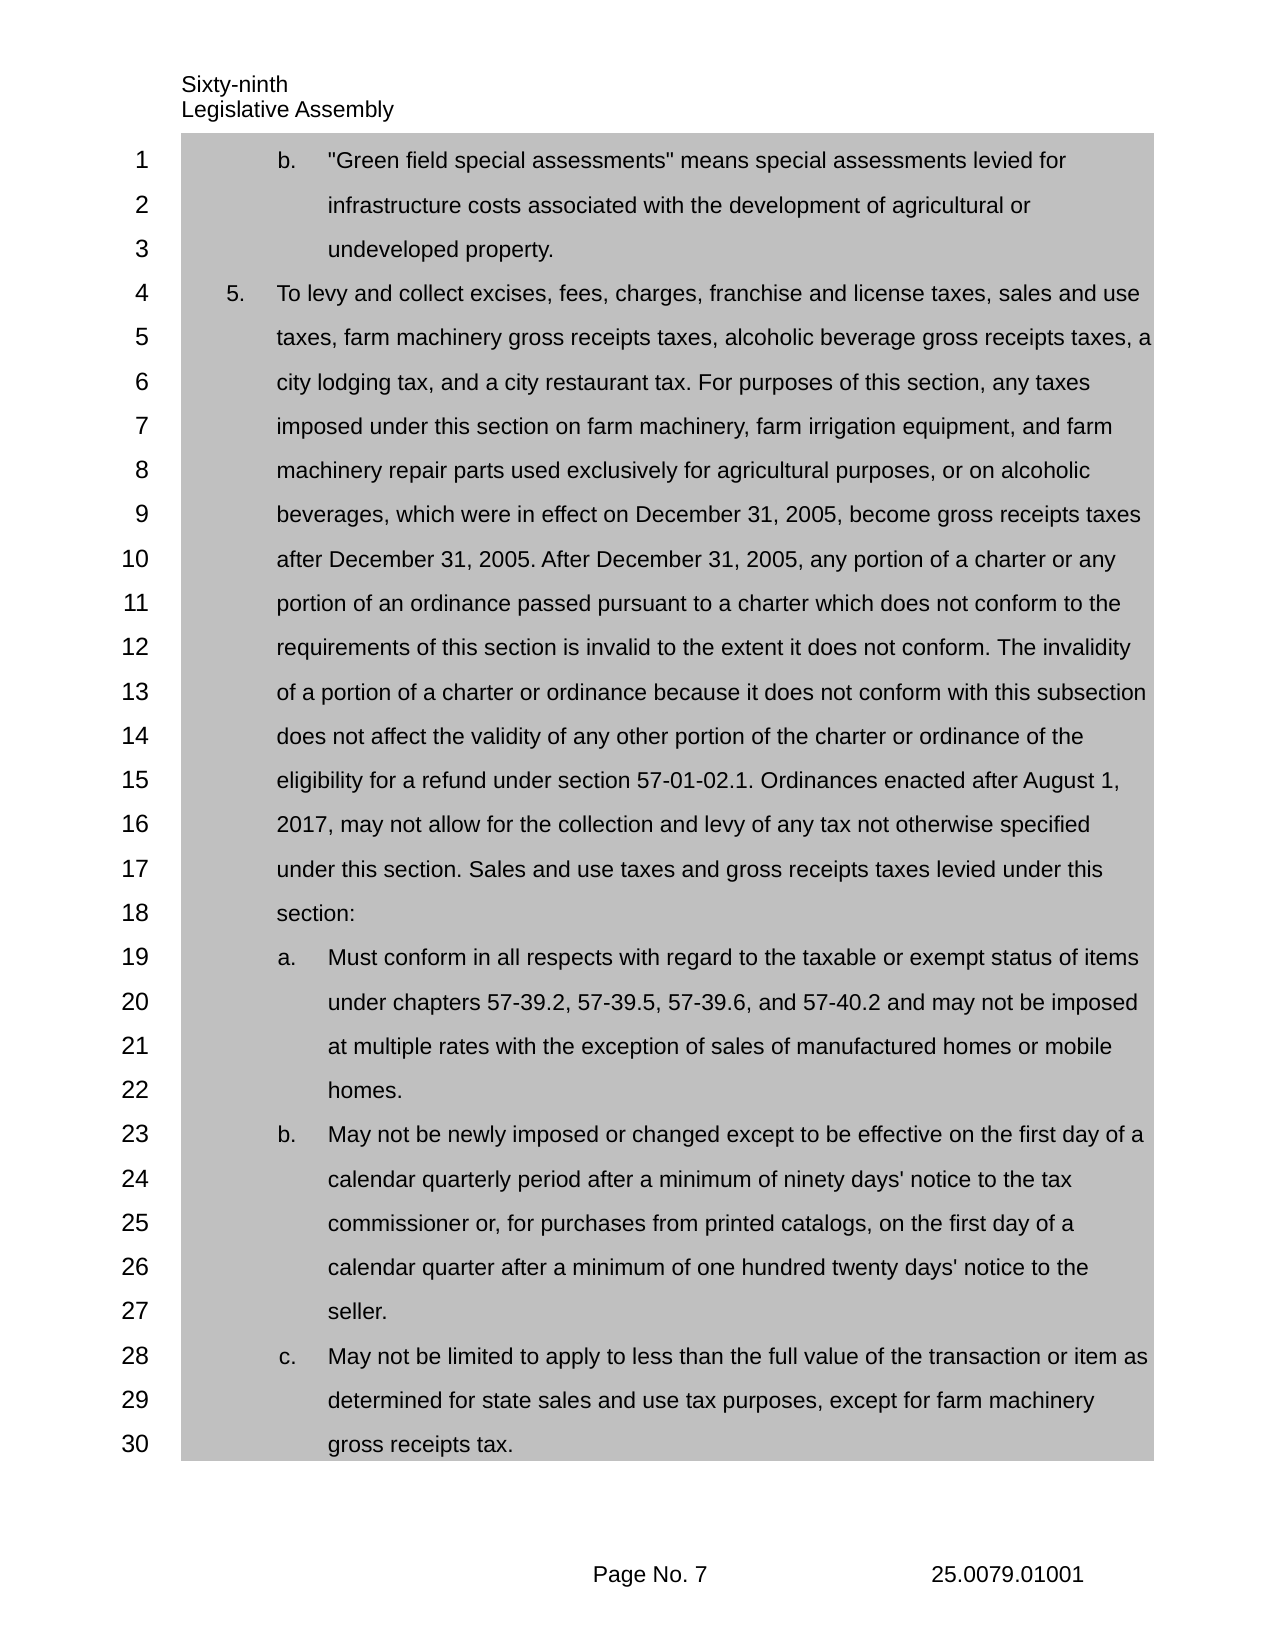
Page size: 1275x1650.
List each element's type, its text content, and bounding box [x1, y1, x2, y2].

text a. Must conform in all respects with regard to the taxable or exempt status of items under chapters 57‑39.2, 57‑39.5, 57‑39.6, and 57‑40.2 and may not be imposed at multiple rates with the exception of sales of manufactured homes or mobile homes. [181, 930, 1154, 1107]
text b. "Green field special assessments" means special assessments levied for infrastructure costs associated with the development of agricultural or undeveloped property. [181, 133, 1154, 266]
text 5. To levy and collect excises, fees, charges, franchise and license taxes, sales and use taxes, farm machinery gross receipts taxes, alcoholic beverage gross receipts taxes, a city lodging tax, and a city restaurant tax. For purposes of this section, any taxes imposed under this section on farm machinery, farm irrigation equipment, and farm machinery repair parts used exclusively for agricultural purposes, or on alcoholic beverages, which were in effect on December 31, 2005, become gross receipts taxes after December 31, 2005. After December 31, 2005, any portion of a charter or any portion of an ordinance passed pursuant to a charter which does not conform to the requirements of this section is invalid to the extent it does not conform. The invalidity of a portion of a charter or ordinance because it does not conform with this subsection does not affect the validity of any other portion of the charter or ordinance of the eligibility for a refund under section 57‑01‑02.1. Ordinances enacted after August 1, 2017, may not allow for the collection and levy of any tax not otherwise specified under this section. Sales and use taxes and gross receipts taxes levied under this section: [181, 266, 1154, 930]
text b. May not be newly imposed or changed except to be effective on the first day of a calendar quarterly period after a minimum of ninety days' notice to the tax commissioner or, for purchases from printed catalogs, on the first day of a calendar quarter after a minimum of one hundred twenty days' notice to the seller. [181, 1107, 1154, 1329]
text c. May not be limited to apply to less than the full value of the transaction or item as determined for state sales and use tax purposes, except for farm machinery gross receipts tax. [181, 1329, 1154, 1461]
